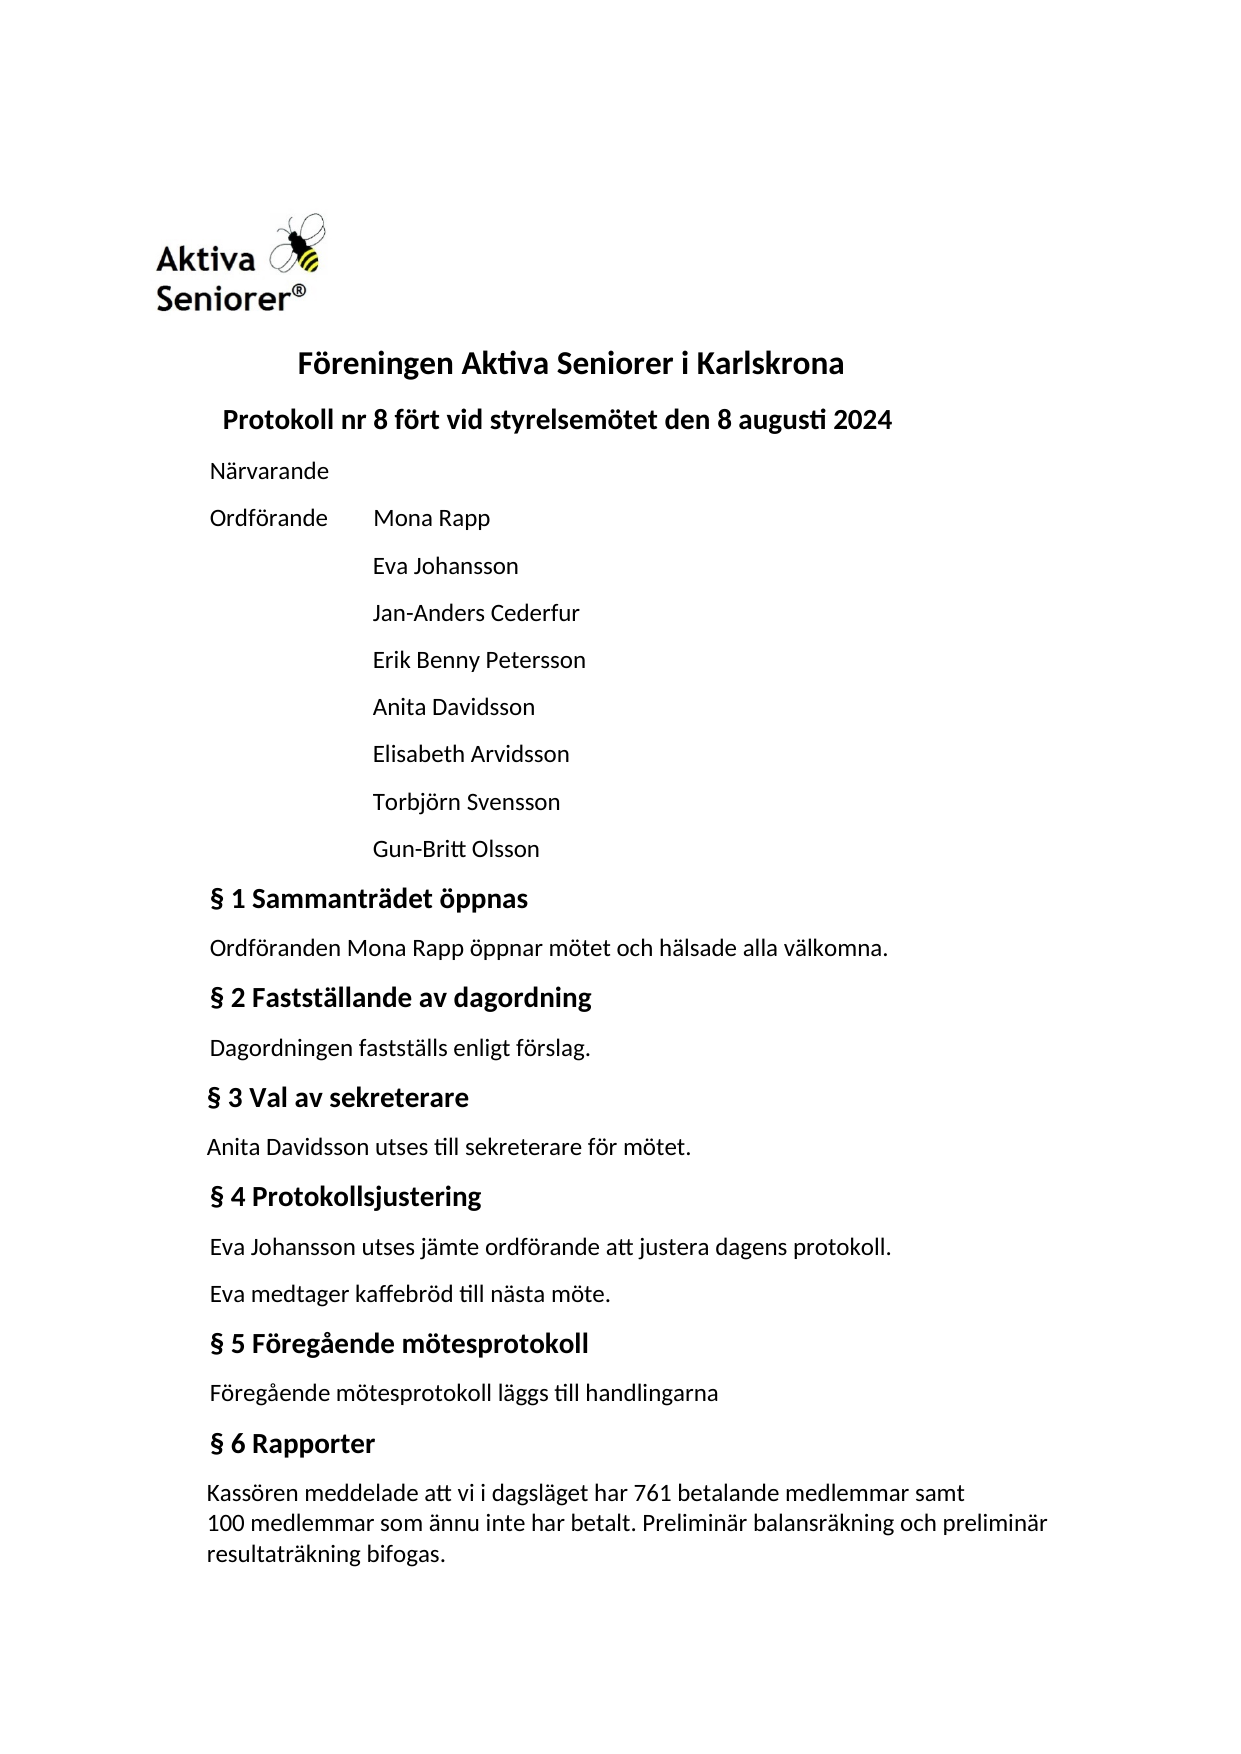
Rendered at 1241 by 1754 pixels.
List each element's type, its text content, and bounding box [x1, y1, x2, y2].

text Torbjörn Svensson [53, 786, 1093, 816]
picture [149, 206, 334, 323]
text Elisabeth Arvidsson [53, 738, 1093, 769]
text Föreningen Aktiva Seniorer i Karlskrona [148, 342, 1093, 383]
text § 1 Sammanträdet öppnas [207, 880, 1093, 916]
text Ordförande Mona Rapp [148, 503, 1093, 533]
text Ordföranden Mona Rapp öppnar mötet och hälsade alla välkomna. [207, 932, 1093, 963]
text Jan-Anders Cederfur [53, 597, 1093, 627]
text § 2 Fastställande av dagordning [207, 979, 1093, 1015]
text § 4 Protokollsjustering [207, 1178, 1093, 1214]
text § 5 Föregående mötesprotokoll [207, 1325, 1093, 1361]
text Föregående mötesprotokoll läggs till handlingarna [207, 1377, 1093, 1408]
text Protokoll nr 8 fört vid styrelsemötet den 8 augusti 2024 [148, 401, 1093, 437]
text Gun-Britt Olsson [53, 833, 1093, 863]
text Dagordningen fastställs enligt förslag. [207, 1032, 1093, 1062]
text Eva Johansson utses jämte ordförande att justera dagens protokoll. [207, 1231, 1093, 1261]
text Eva medtager kaffebröd till nästa möte. [207, 1278, 1093, 1308]
text Anita Davidsson [53, 691, 1093, 722]
text § 3 Val av sekreterare [207, 1079, 1093, 1115]
text Närvarande [148, 455, 1093, 486]
text Kassören meddelade att vi i dagsläget har 761 betalande medlemmar samt 100 medlemmar som ännu inte har betalt. Preliminär balansräkning och preliminär resultaträkning bifogas. [0, 1477, 1093, 1568]
text Anita Davidsson utses till sekreterare för mötet. [207, 1131, 1093, 1162]
text Eva Johansson [148, 550, 1093, 580]
text Erik Benny Petersson [53, 644, 1093, 675]
text § 6 Rapporter [53, 1425, 1093, 1460]
